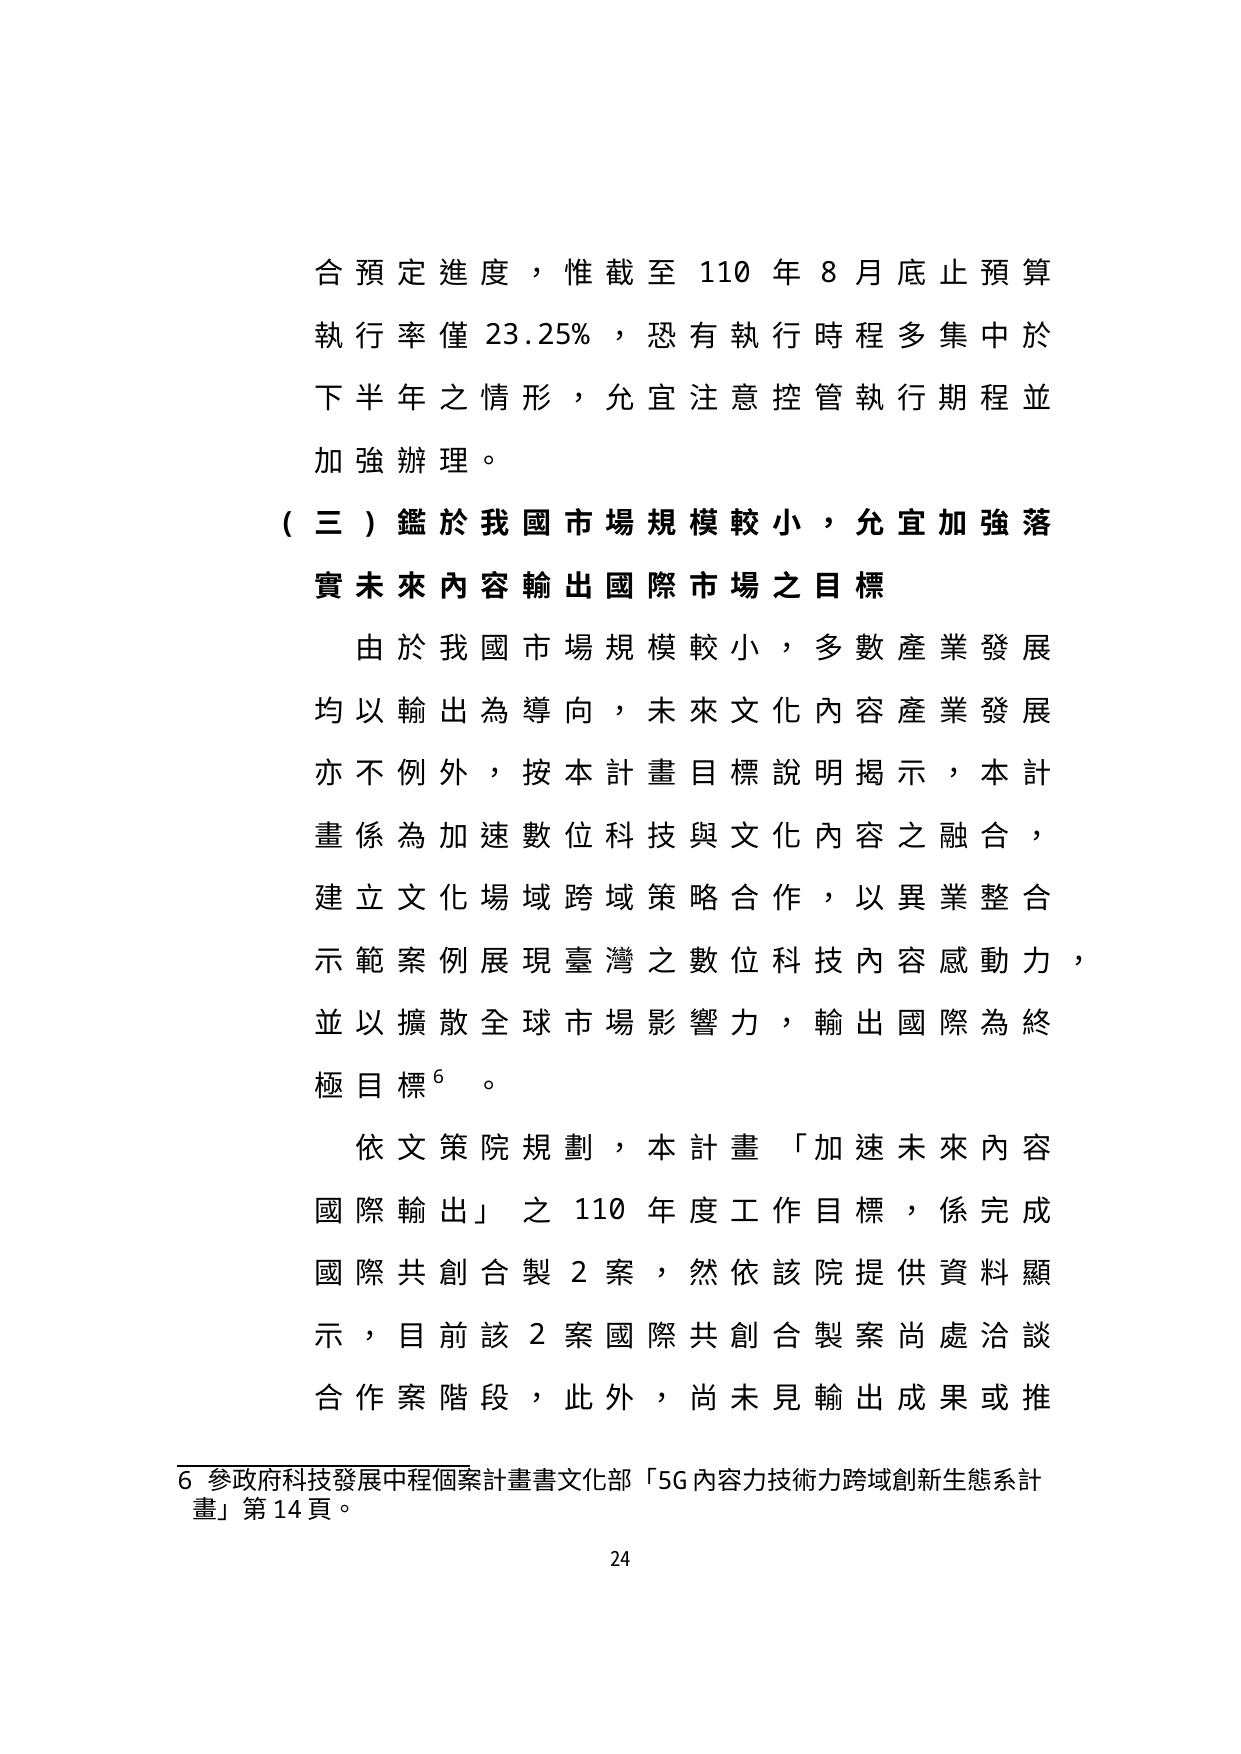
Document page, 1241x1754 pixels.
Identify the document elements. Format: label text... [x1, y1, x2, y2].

text 依文策院規劃，本計畫「加速未來內容國際輸出」之110年度工作目標，係完成國際共創合製2案，然依該院提供資料顯示，目前該2案國際共創合製案尚處洽談合作案階段，此外，尚未見輸出成果或推 [271, 1104, 1058, 1417]
text (三)鑑於我國市場規模較小，允宜加強落實未來內容輸出國際市場之目標 [242, 479, 1058, 604]
text 參政府科技發展中程個案計畫書文化部「5G內容力技術力跨域創新生態系計畫」第14頁。 [177, 1466, 1063, 1525]
text 合預定進度，惟截至110年8月底止預算執行率僅23.25%，恐有執行時程多集中於下半年之情形，允宜注意控管執行期程並加強辦理。 [271, 229, 1058, 479]
text 由於我國市場規模較小，多數產業發展均以輸出為導向，未來文化內容產業發展亦不例外，按本計畫目標說明揭示，本計畫係為加速數位科技與文化內容之融合，建立文化場域跨域策略合作，以異業整合示範案例展現臺灣之數位科技內容感動力，並以擴散全球市場影響力，輸出國際為終極目標。 [271, 604, 1058, 1104]
